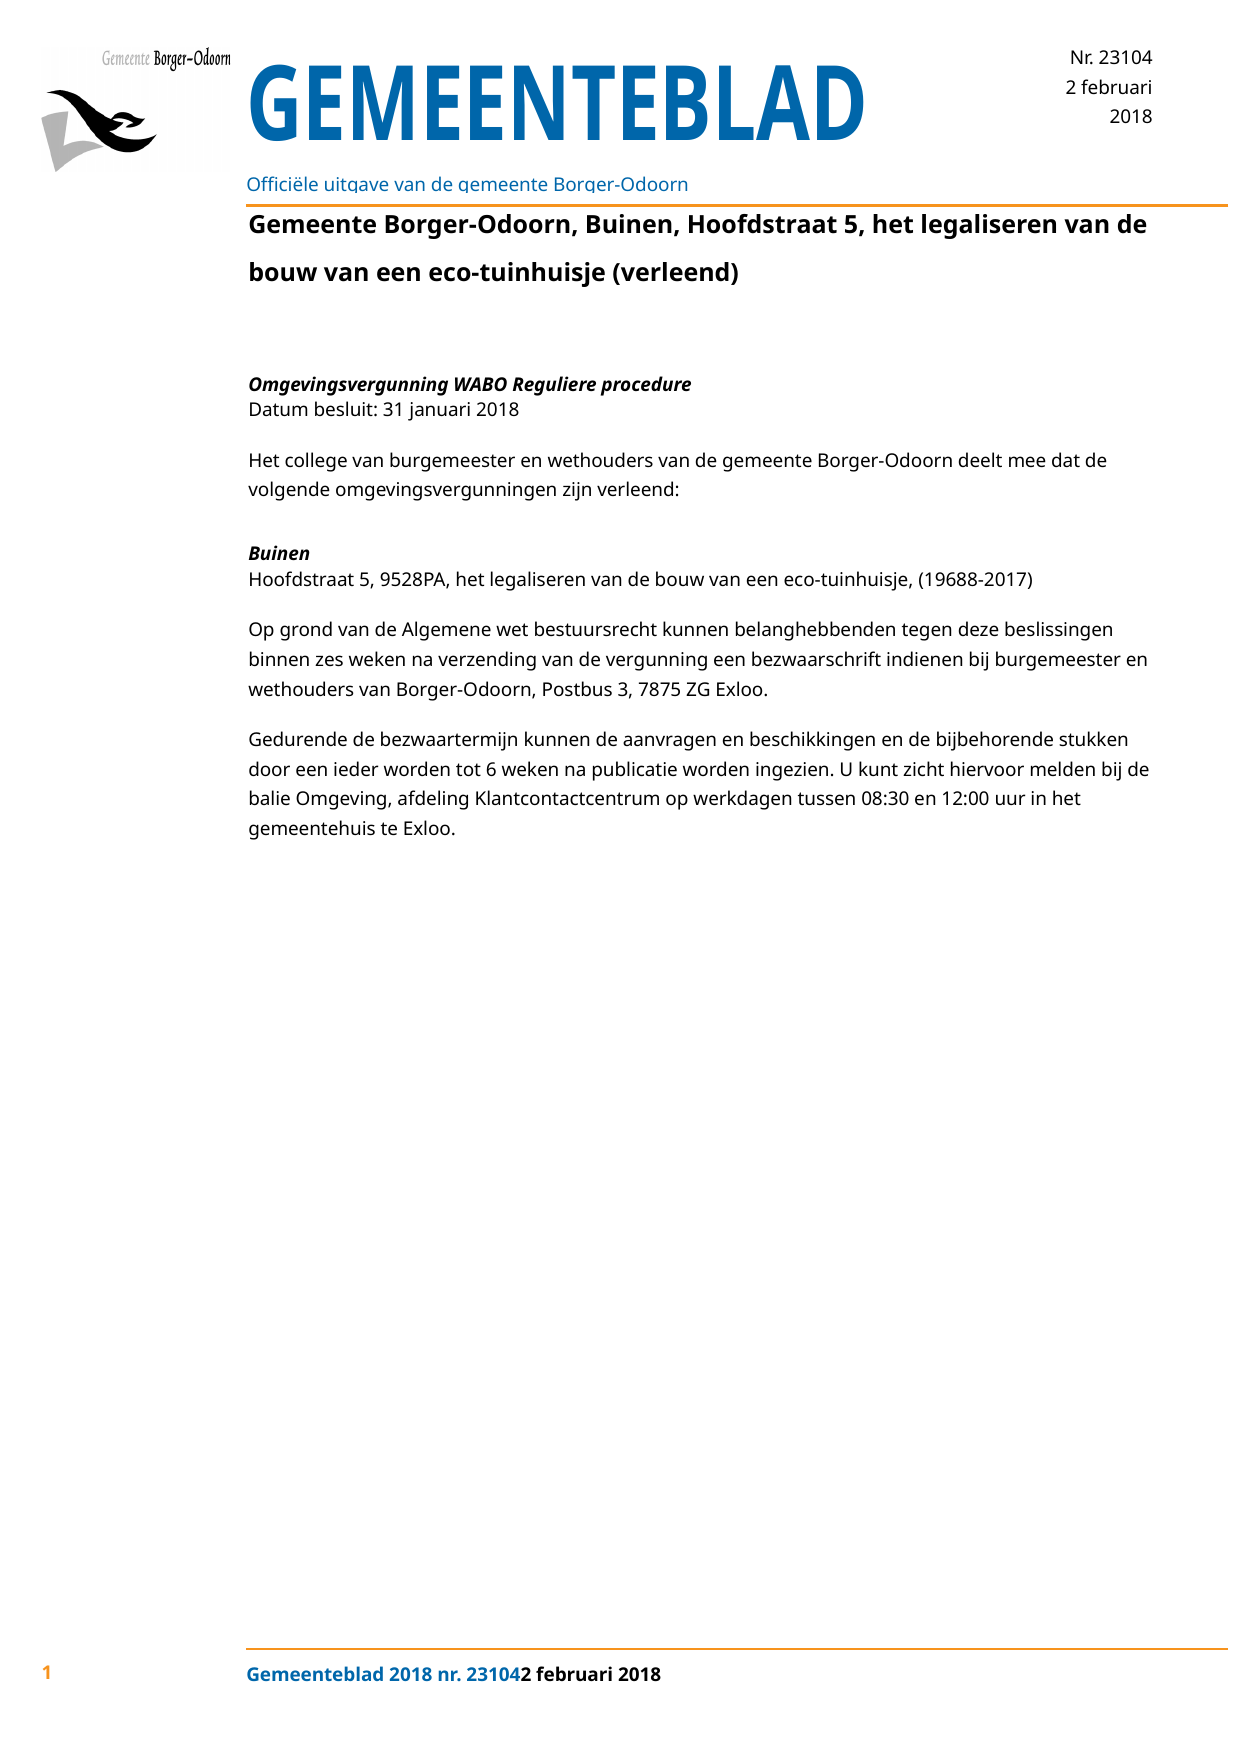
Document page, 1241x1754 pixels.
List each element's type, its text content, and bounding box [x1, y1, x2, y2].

text Buinen [248, 540, 1152, 566]
text Op grond van de Algemene wet bestuursrecht kunnen belanghebbenden tegen deze beslissingen binnen zes weken na verzending van de vergunning een bezwaarschrift indienen bij burgemeester en wethouders van Borger-Odoorn, Postbus 3, 7875 ZG Exloo. [248, 617, 1152, 701]
text Gemeente Borger-Odoorn, Buinen, Hoofdstraat 5, het legaliseren van de bouw van een eco-tuinhuisje (verleend) [248, 207, 1152, 288]
text Datum besluit: 31 januari 2018 [248, 396, 1152, 422]
text Omgevingsvergunning WABO Reguliere procedure [248, 371, 1152, 396]
text Hoofdstraat 5, 9528PA, het legaliseren van de bouw van een eco-tuinhuisje, (19688-2017) [248, 566, 1152, 592]
text Gedurende de bezwaartermijn kunnen de aanvragen en beschikkingen en de bijbehorende stukken door een ieder worden tot 6 weken na publicatie worden ingezien. U kunt zicht hiervoor melden bij de balie Omgeving, afdeling Klantcontactcentrum op werkdagen tussen 08:30 en 12:00 uur in het gemeentehuis te Exloo. [248, 726, 1152, 841]
text Het college van burgemeester en wethouders van de gemeente Borger-Odoorn deelt mee dat de volgende omgevingsvergunningen zijn verleend: [248, 447, 1152, 502]
picture [41, 47, 231, 172]
